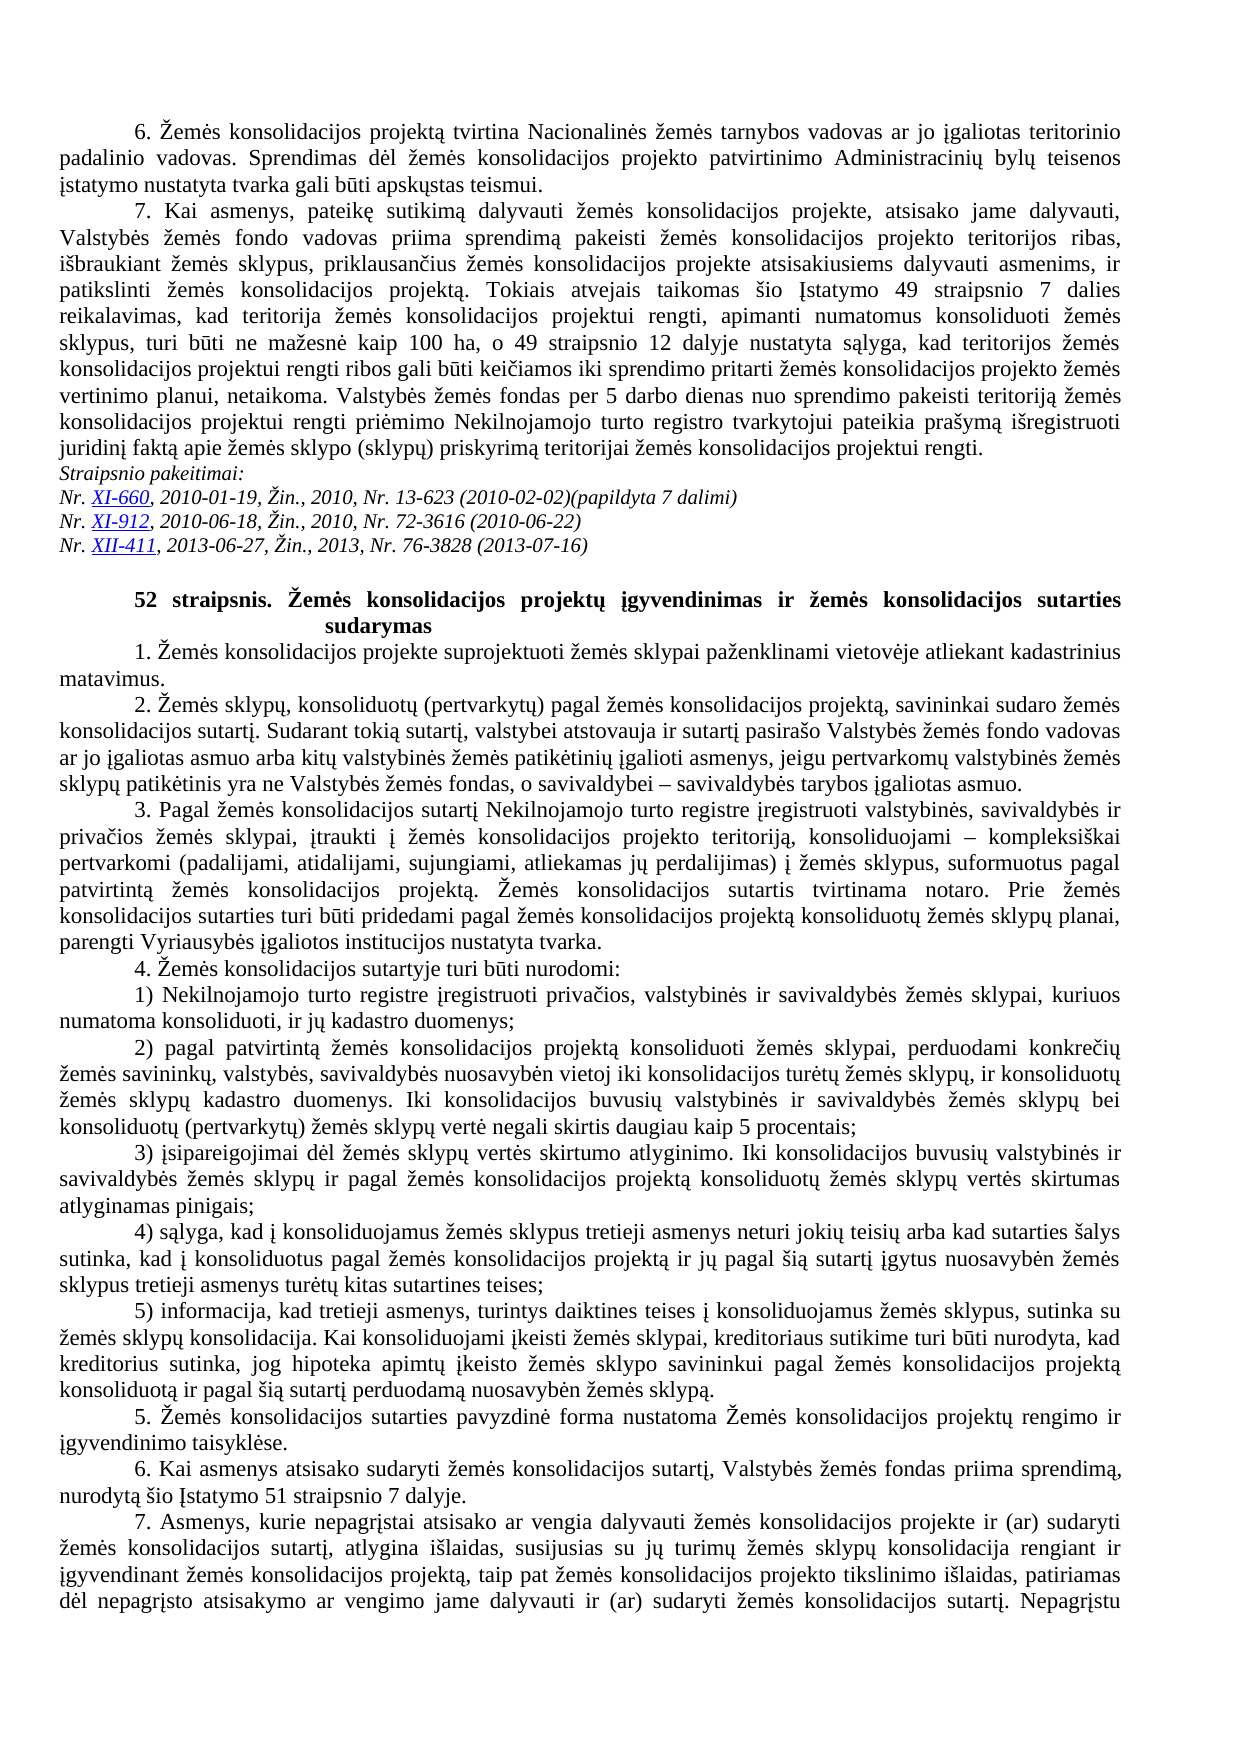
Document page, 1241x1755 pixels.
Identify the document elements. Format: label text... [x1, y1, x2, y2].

text Nr. XII-411, 2013-06-27, Žin., 2013, Nr. 76-3828 (2013-07-16) [59, 533, 1122, 557]
text Straipsnio pakeitimai: [59, 461, 1122, 485]
text 7. Kai asmenys, pateikę sutikimą dalyvauti žemės konsolidacijos projekte, atsisako jame dalyvauti, Valstybės žemės fondo vadovas priima sprendimą pakeisti žemės konsolidacijos projekto teritorijos ribas, išbraukiant žemės sklypus, priklausančius žemės konsolidacijos projekte atsisakiusiems dalyvauti asmenims, ir patikslinti žemės konsolidacijos projektą. Tokiais atvejais taikomas šio Įstatymo 49 straipsnio 7 dalies reikalavimas, kad teritorija žemės konsolidacijos projektui rengti, apimanti numatomus konsoliduoti žemės sklypus, turi būti ne mažesnė kaip 100 ha, o 49 straipsnio 12 dalyje nustatyta sąlyga, kad teritorijos žemės konsolidacijos projektui rengti ribos gali būti keičiamos iki sprendimo pritarti žemės konsolidacijos projekto žemės vertinimo planui, netaikoma. Valstybės žemės fondas per 5 darbo dienas nuo sprendimo pakeisti teritoriją žemės konsolidacijos projektui rengti priėmimo Nekilnojamojo turto registro tvarkytojui pateikia prašymą išregistruoti juridinį faktą apie žemės sklypo (sklypų) priskyrimą teritorijai žemės konsolidacijos projektui rengti. [59, 197, 1122, 461]
text 5) informacija, kad tretieji asmenys, turintys daiktines teises į konsoliduojamus žemės sklypus, sutinka su žemės sklypų konsolidacija. Kai konsoliduojami įkeisti žemės sklypai, kreditoriaus sutikime turi būti nurodyta, kad kreditorius sutinka, jog hipoteka apimtų įkeisto žemės sklypo savininkui pagal žemės konsolidacijos projektą konsoliduotą ir pagal šią sutartį perduodamą nuosavybėn žemės sklypą. [59, 1297, 1122, 1403]
text 2. Žemės sklypų, konsoliduotų (pertvarkytų) pagal žemės konsolidacijos projektą, savininkai sudaro žemės konsolidacijos sutartį. Sudarant tokią sutartį, valstybei atstovauja ir sutartį pasirašo Valstybės žemės fondo vadovas ar jo įgaliotas asmuo arba kitų valstybinės žemės patikėtinių įgalioti asmenys, jeigu pertvarkomų valstybinės žemės sklypų patikėtinis yra ne Valstybės žemės fondas, o savivaldybei – savivaldybės tarybos įgaliotas asmuo. [59, 691, 1122, 797]
text 7. Asmenys, kurie nepagrįstai atsisako ar vengia dalyvauti žemės konsolidacijos projekte ir (ar) sudaryti žemės konsolidacijos sutartį, atlygina išlaidas, susijusias su jų turimų žemės sklypų konsolidacija rengiant ir įgyvendinant žemės konsolidacijos projektą, taip pat žemės konsolidacijos projekto tikslinimo išlaidas, patiriamas dėl nepagrįsto atsisakymo ar vengimo jame dalyvauti ir (ar) sudaryti žemės konsolidacijos sutartį. Nepagrįstu [59, 1508, 1122, 1613]
text 2) pagal patvirtintą žemės konsolidacijos projektą konsoliduoti žemės sklypai, perduodami konkrečių žemės savininkų, valstybės, savivaldybės nuosavybėn vietoj iki konsolidacijos turėtų žemės sklypų, ir konsoliduotų žemės sklypų kadastro duomenys. Iki konsolidacijos buvusių valstybinės ir savivaldybės žemės sklypų bei konsoliduotų (pertvarkytų) žemės sklypų vertė negali skirtis daugiau kaip 5 procentais; [59, 1034, 1122, 1139]
text 5. Žemės konsolidacijos sutarties pavyzdinė forma nustatoma Žemės konsolidacijos projektų rengimo ir įgyvendinimo taisyklėse. [59, 1403, 1122, 1455]
text 1. Žemės konsolidacijos projekte suprojektuoti žemės sklypai paženklinami vietovėje atliekant kadastrinius matavimus. [59, 638, 1122, 691]
text 4) sąlyga, kad į konsoliduojamus žemės sklypus tretieji asmenys neturi jokių teisių arba kad sutarties šalys sutinka, kad į konsoliduotus pagal žemės konsolidacijos projektą ir jų pagal šią sutartį įgytus nuosavybėn žemės sklypus tretieji asmenys turėtų kitas sutartines teises; [59, 1218, 1122, 1297]
text 3) įsipareigojimai dėl žemės sklypų vertės skirtumo atlyginimo. Iki konsolidacijos buvusių valstybinės ir savivaldybės žemės sklypų ir pagal žemės konsolidacijos projektą konsoliduotų žemės sklypų vertės skirtumas atlyginamas pinigais; [59, 1139, 1122, 1218]
text 6. Žemės konsolidacijos projektą tvirtina Nacionalinės žemės tarnybos vadovas ar jo įgaliotas teritorinio padalinio vadovas. Sprendimas dėl žemės konsolidacijos projekto patvirtinimo Administracinių bylų teisenos įstatymo nustatyta tvarka gali būti apskųstas teismui. [59, 118, 1122, 197]
text Nr. XI-912, 2010-06-18, Žin., 2010, Nr. 72-3616 (2010-06-22) [59, 509, 1122, 533]
text 4. Žemės konsolidacijos sutartyje turi būti nurodomi: [59, 955, 1122, 981]
text 3. Pagal žemės konsolidacijos sutartį Nekilnojamojo turto registre įregistruoti valstybinės, savivaldybės ir privačios žemės sklypai, įtraukti į žemės konsolidacijos projekto teritoriją, konsoliduojami – kompleksiškai pertvarkomi (padalijami, atidalijami, sujungiami, atliekamas jų perdalijimas) į žemės sklypus, suformuotus pagal patvirtintą žemės konsolidacijos projektą. Žemės konsolidacijos sutartis tvirtinama notaro. Prie žemės konsolidacijos sutarties turi būti pridedami pagal žemės konsolidacijos projektą konsoliduotų žemės sklypų planai, parengti Vyriausybės įgaliotos institucijos nustatyta tvarka. [59, 797, 1122, 955]
text 52 straipsnis. Žemės konsolidacijos projektų įgyvendinimas ir žemės konsolidacijos sutarties sudarymas [134, 586, 1122, 638]
text 1) Nekilnojamojo turto registre įregistruoti privačios, valstybinės ir savivaldybės žemės sklypai, kuriuos numatoma konsoliduoti, ir jų kadastro duomenys; [59, 981, 1122, 1034]
text 6. Kai asmenys atsisako sudaryti žemės konsolidacijos sutartį, Valstybės žemės fondas priima sprendimą, nurodytą šio Įstatymo 51 straipsnio 7 dalyje. [59, 1455, 1122, 1508]
text Nr. XI-660, 2010-01-19, Žin., 2010, Nr. 13-623 (2010-02-02)(papildyta 7 dalimi) [59, 485, 1122, 509]
